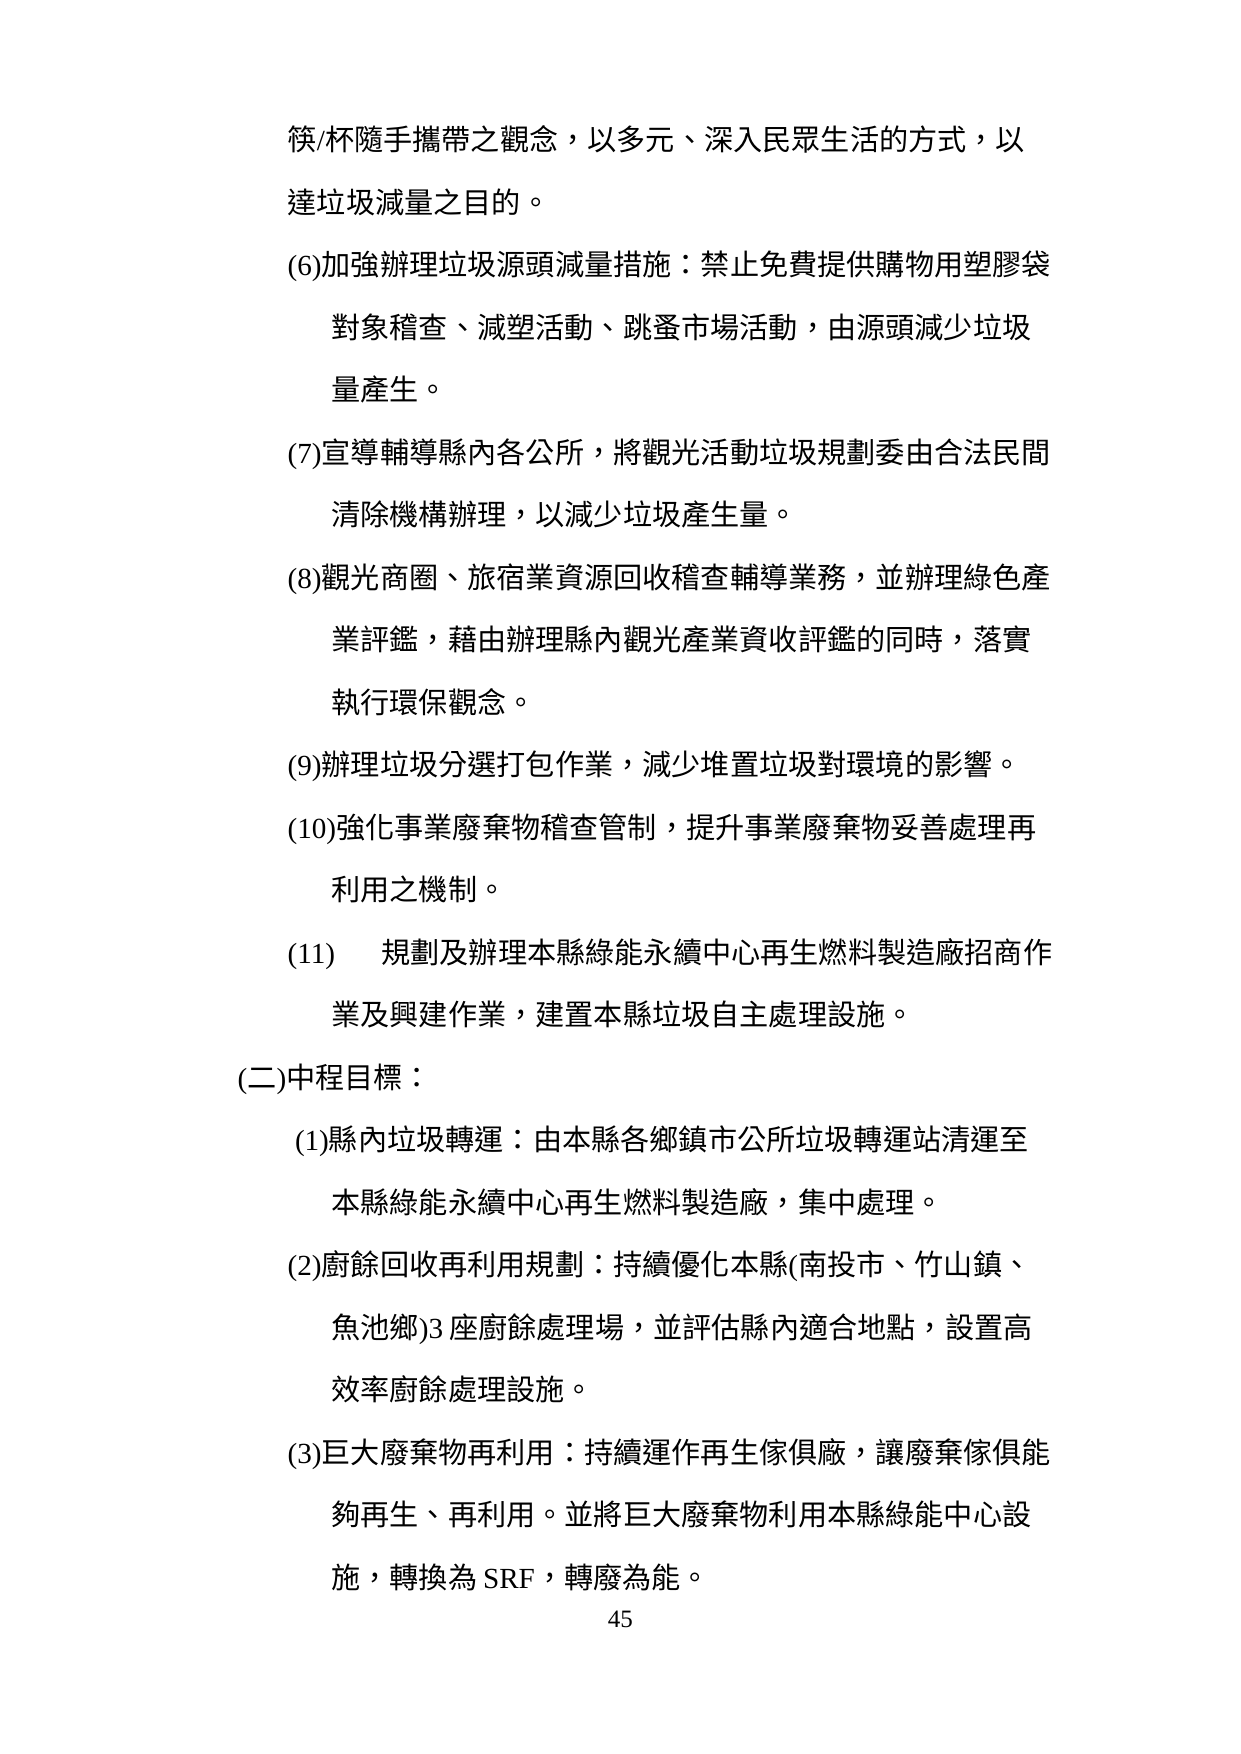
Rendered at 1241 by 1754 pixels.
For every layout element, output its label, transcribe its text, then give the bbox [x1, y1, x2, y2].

text (二)中程目標： [237, 1034, 1053, 1096]
text 筷/杯隨手攜帶之觀念，以多元、深入民眾生活的方式，以達垃圾減量之目的。 [287, 96, 1053, 221]
text (11) 規劃及辦理本縣綠能永續中心再生燃料製造廠招商作業及興建作業，建置本縣垃圾自主處理設施。 [287, 909, 1053, 1034]
text (3)巨大廢棄物再利用：持續運作再生傢俱廠，讓廢棄傢俱能夠再生、再利用。並將巨大廢棄物利用本縣綠能中心設施，轉換為SRF，轉廢為能。 [287, 1409, 1053, 1596]
text (6)加強辦理垃圾源頭減量措施：禁止免費提供購物用塑膠袋對象稽查、減塑活動、跳蚤市場活動，由源頭減少垃圾量產生。 [287, 221, 1053, 409]
text (7)宣導輔導縣內各公所，將觀光活動垃圾規劃委由合法民間清除機構辦理，以減少垃圾產生量。 [287, 409, 1053, 534]
text (1)縣內垃圾轉運：由本縣各鄉鎮市公所垃圾轉運站清運至本縣綠能永續中心再生燃料製造廠，集中處理。 [287, 1096, 1053, 1221]
text (2)廚餘回收再利用規劃：持續優化本縣(南投市、竹山鎮、魚池鄉)3座廚餘處理場，並評估縣內適合地點，設置高效率廚餘處理設施。 [287, 1221, 1053, 1409]
text (10)強化事業廢棄物稽查管制，提升事業廢棄物妥善處理再利用之機制。 [287, 784, 1053, 909]
text (8)觀光商圈、旅宿業資源回收稽查輔導業務，並辦理綠色產業評鑑，藉由辦理縣內觀光產業資收評鑑的同時，落實執行環保觀念。 [287, 534, 1053, 721]
text (9)辦理垃圾分選打包作業，減少堆置垃圾對環境的影響。 [287, 721, 1053, 784]
